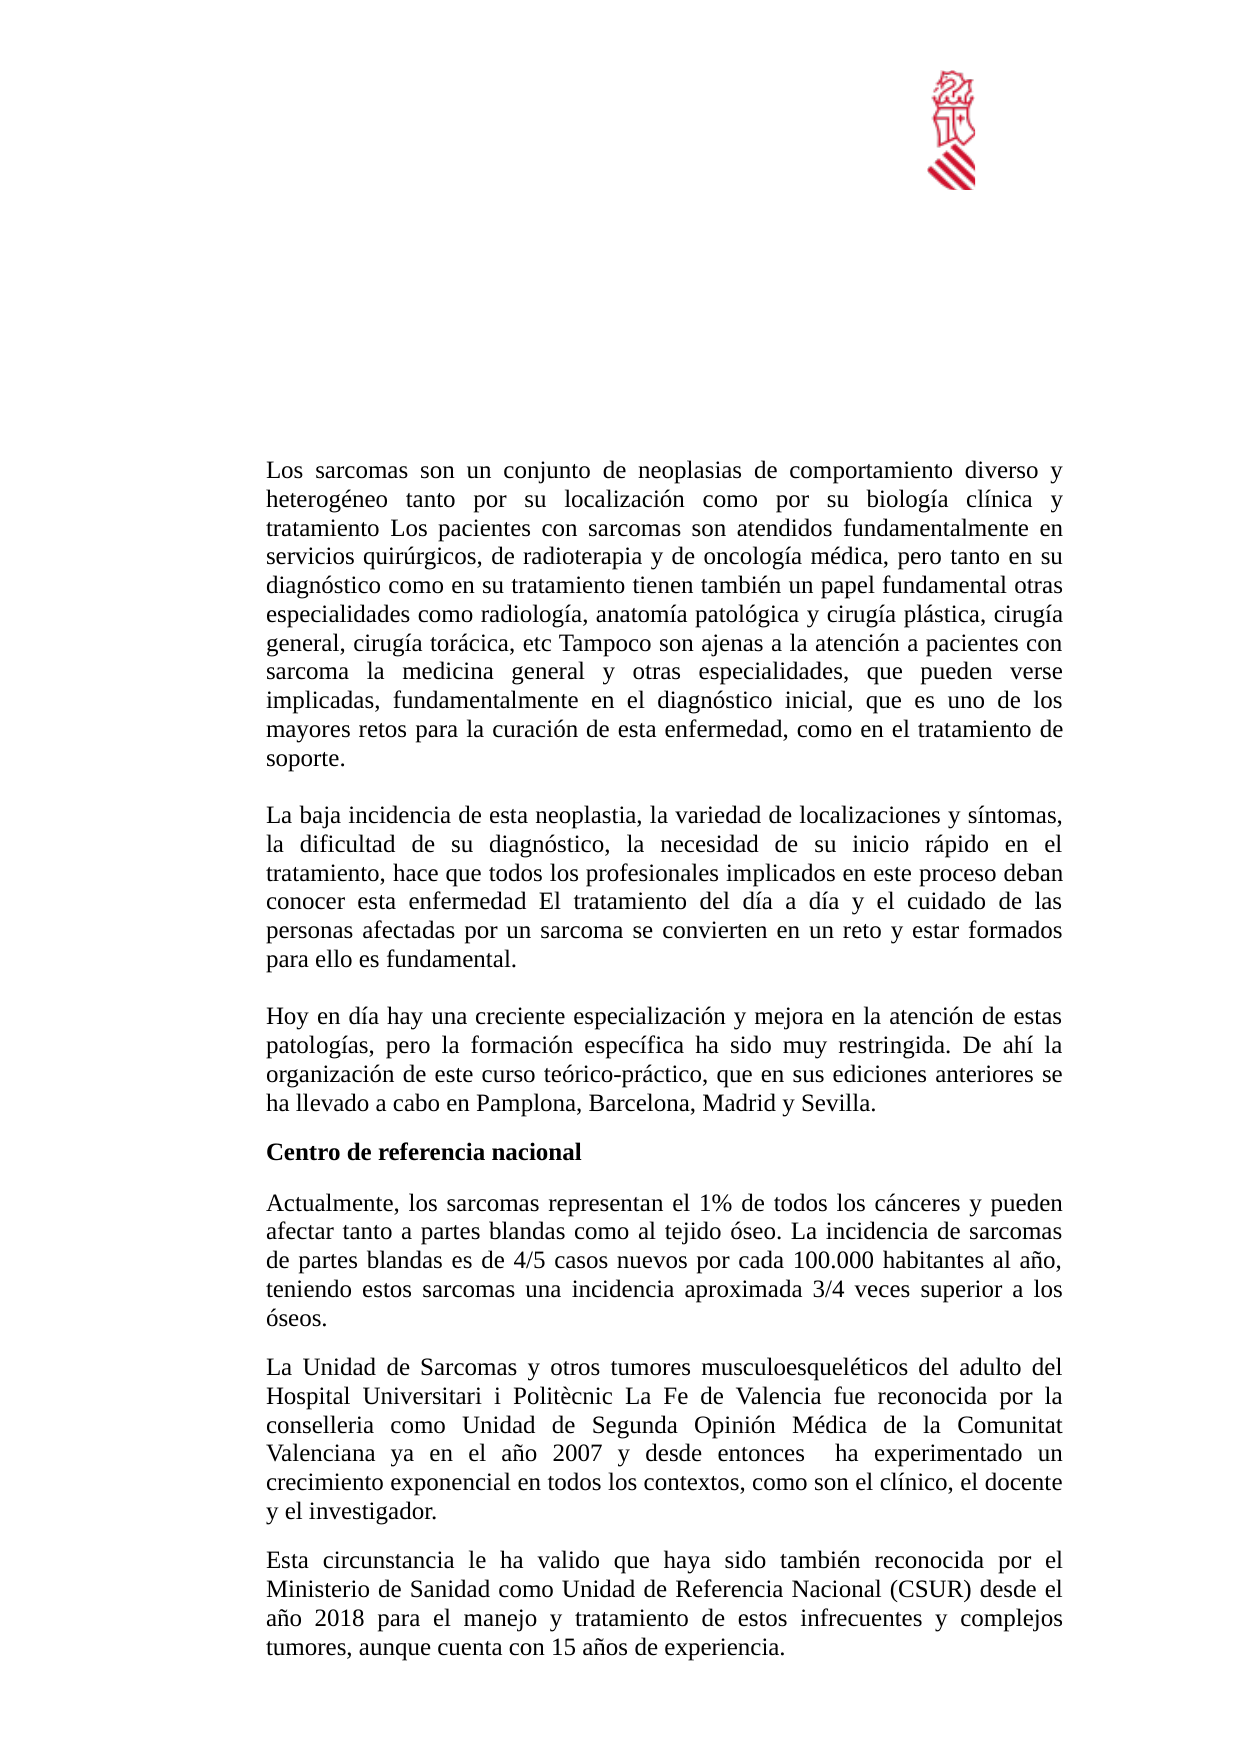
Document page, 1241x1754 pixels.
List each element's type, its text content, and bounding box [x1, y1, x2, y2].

text Hoy en día hay una creciente especialización y mejora en la atención de estas patologías, pero la formación específica ha sido muy restringida. De ahí la organización de este curso teórico-práctico, que en sus ediciones anteriores se ha llevado a cabo en Pamplona, Barcelona, Madrid y Sevilla. [266, 1001, 1064, 1116]
text Actualmente, los sarcomas representan el 1% de todos los cánceres y pueden afectar tanto a partes blandas como al tejido óseo. La incidencia de sarcomas de partes blandas es de 4/5 casos nuevos por cada 100.000 habitantes al año, teniendo estos sarcomas una incidencia aproximada 3/4 veces superior a los óseos. [266, 1188, 1064, 1331]
text Centro de referencia nacional [266, 1137, 1064, 1166]
text La baja incidencia de esta neoplastia, la variedad de localizaciones y síntomas, la dificultad de su diagnóstico, la necesidad de su inicio rápido en el tratamiento, hace que todos los profesionales implicados en este proceso deban conocer esta enfermedad El tratamiento del día a día y el cuidado de las personas afectadas por un sarcoma se convierten en un reto y estar formados para ello es fundamental. [266, 800, 1064, 973]
text Los sarcomas son un conjunto de neoplasias de comportamiento diverso y heterogéneo tanto por su localización como por su biología clínica y tratamiento Los pacientes con sarcomas son atendidos fundamentalmente en servicios quirúrgicos, de radioterapia y de oncología médica, pero tanto en su diagnóstico como en su tratamiento tienen también un papel fundamental otras especialidades como radiología, anatomía patológica y cirugía plástica, cirugía general, cirugía torácica, etc Tampoco son ajenas a la atención a pacientes con sarcoma la medicina general y otras especialidades, que pueden verse implicadas, fundamentalmente en el diagnóstico inicial, que es uno de los mayores retos para la curación de esta enfermedad, como en el tratamiento de soporte. [266, 455, 1064, 771]
text Esta circunstancia le ha valido que haya sido también reconocida por el Ministerio de Sanidad como Unidad de Referencia Nacional (CSUR) desde el año 2018 para el manejo y tratamiento de estos infrecuentes y complejos tumores, aunque cuenta con 15 años de experiencia. [266, 1546, 1064, 1661]
text La Unidad de Sarcomas y otros tumores musculoesqueléticos del adulto del Hospital Universitari i Politècnic La Fe de Valencia fue reconocida por la conselleria como Unidad de Segunda Opinión Médica de la Comunitat Valenciana ya en el año 2007 y desde entonces ha experimentado un crecimiento exponencial en todos los contextos, como son el clínico, el docente y el investigador. [266, 1352, 1064, 1525]
